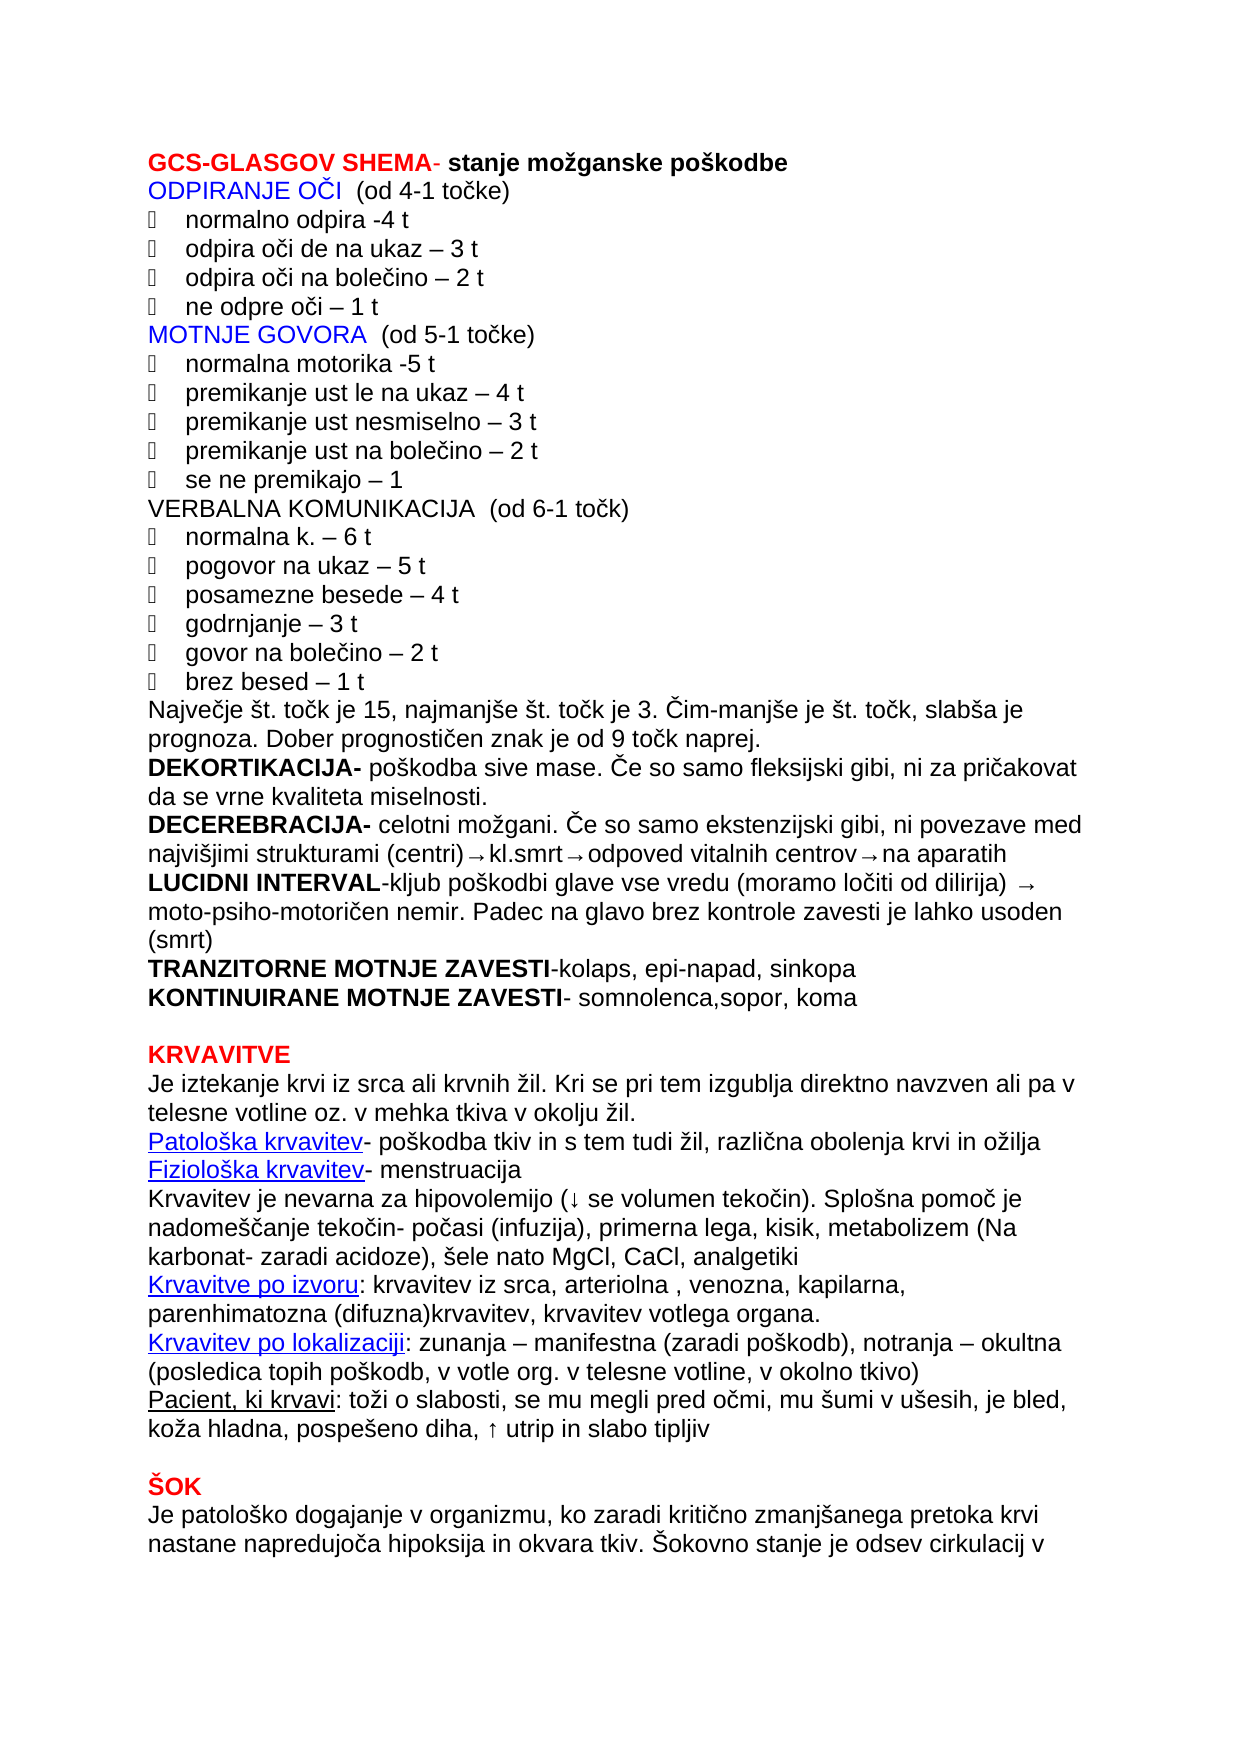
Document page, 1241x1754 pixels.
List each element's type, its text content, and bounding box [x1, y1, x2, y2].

text KONTINUIRANE MOTNJE ZAVESTI- somnolenca,sopor, koma [148, 983, 1093, 1012]
list odpira oči de na ukaz – 3 t [148, 234, 1093, 263]
text Je patološko dogajanje v organizmu, ko zaradi kritično zmanjšanega pretoka krvi nastane napredujoča hipoksija in okvara tkiv. Šokovno stanje je odsev cirkulacij v [148, 1500, 1093, 1558]
text Krvavitve po izvoru: krvavitev iz srca, arteriolna , venozna, kapilarna, parenhimatozna (difuzna)krvavitev, krvavitev votlega organa. [148, 1270, 1093, 1328]
text TRANZITORNE MOTNJE ZAVESTI-kolaps, epi-napad, sinkopa [148, 954, 1093, 983]
text Patološka krvavitev- poškodba tkiv in s tem tudi žil, različna obolenja krvi in ožilja [148, 1127, 1093, 1155]
list normalno odpira -4 t [148, 205, 1093, 234]
text Fiziološka krvavitev- menstruacija [148, 1155, 1093, 1184]
list godrnjanje – 3 t [148, 609, 1093, 638]
list pogovor na ukaz – 5 t [148, 551, 1093, 580]
text GCS-GLASGOV SHEMA- stanje možganske poškodbe [148, 148, 1093, 176]
list govor na bolečino – 2 t [148, 638, 1093, 667]
text ŠOK [148, 1472, 1093, 1500]
text Krvavitev je nevarna za hipovolemijo (↓ se volumen tekočin). Splošna pomoč je nadomeščanje tekočin- počasi (infuzija), primerna lega, kisik, metabolizem (Na karbonat- zaradi acidoze), šele nato MgCl, CaCl, analgetiki [148, 1184, 1093, 1270]
text DECEREBRACIJA- celotni možgani. Če so samo ekstenzijski gibi, ni povezave med najvišjimi strukturami (centri)→kl.smrt→odpoved vitalnih centrov→na aparatih [148, 810, 1093, 868]
text KRVAVITVE [148, 1040, 1093, 1069]
list premikanje ust na bolečino – 2 t [148, 436, 1093, 465]
list brez besed – 1 t [148, 667, 1093, 695]
text Krvavitev po lokalizaciji: zunanja – manifestna (zaradi poškodb), notranja – okultna (posledica topih poškodb, v votle org. v telesne votline, v okolno tkivo) [148, 1328, 1093, 1385]
text Je iztekanje krvi iz srca ali krvnih žil. Kri se pri tem izgublja direktno navzven ali pa v telesne votline oz. v mehka tkiva v okolju žil. [148, 1069, 1093, 1127]
list se ne premikajo – 1 [148, 465, 1093, 493]
text Pacient, ki krvavi: toži o slabosti, se mu megli pred očmi, mu šumi v ušesih, je bled, koža hladna, pospešeno diha, ↑ utrip in slabo tipljiv [148, 1385, 1093, 1443]
text VERBALNA KOMUNIKACIJA (od 6-1 točk) [148, 493, 1240, 522]
list normalna motorika -5 t [148, 349, 1093, 378]
text LUCIDNI INTERVAL-kljub poškodbi glave vse vredu (moramo ločiti od dilirija) → moto-psiho-motoričen nemir. Padec na glavo brez kontrole zavesti je lahko usoden (smrt) [148, 868, 1093, 954]
text DEKORTIKACIJA- poškodba sive mase. Če so samo fleksijski gibi, ni za pričakovat da se vrne kvaliteta miselnosti. [148, 753, 1093, 810]
text ODPIRANJE OČI (od 4-1 točke) [148, 176, 1093, 205]
list premikanje ust nesmiselno – 3 t [148, 407, 1093, 436]
text MOTNJE GOVORA (od 5-1 točke) [148, 321, 1093, 349]
text Največje št. točk je 15, najmanjše št. točk je 3. Čim-manjše je št. točk, slabša je prognoza. Dober prognostičen znak je od 9 točk naprej. [148, 695, 1093, 753]
list ne odpre oči – 1 t [148, 292, 1093, 321]
list premikanje ust le na ukaz – 4 t [148, 378, 1093, 407]
list odpira oči na bolečino – 2 t [148, 263, 1093, 292]
list normalna k. – 6 t [148, 522, 1093, 551]
list posamezne besede – 4 t [148, 580, 1093, 609]
